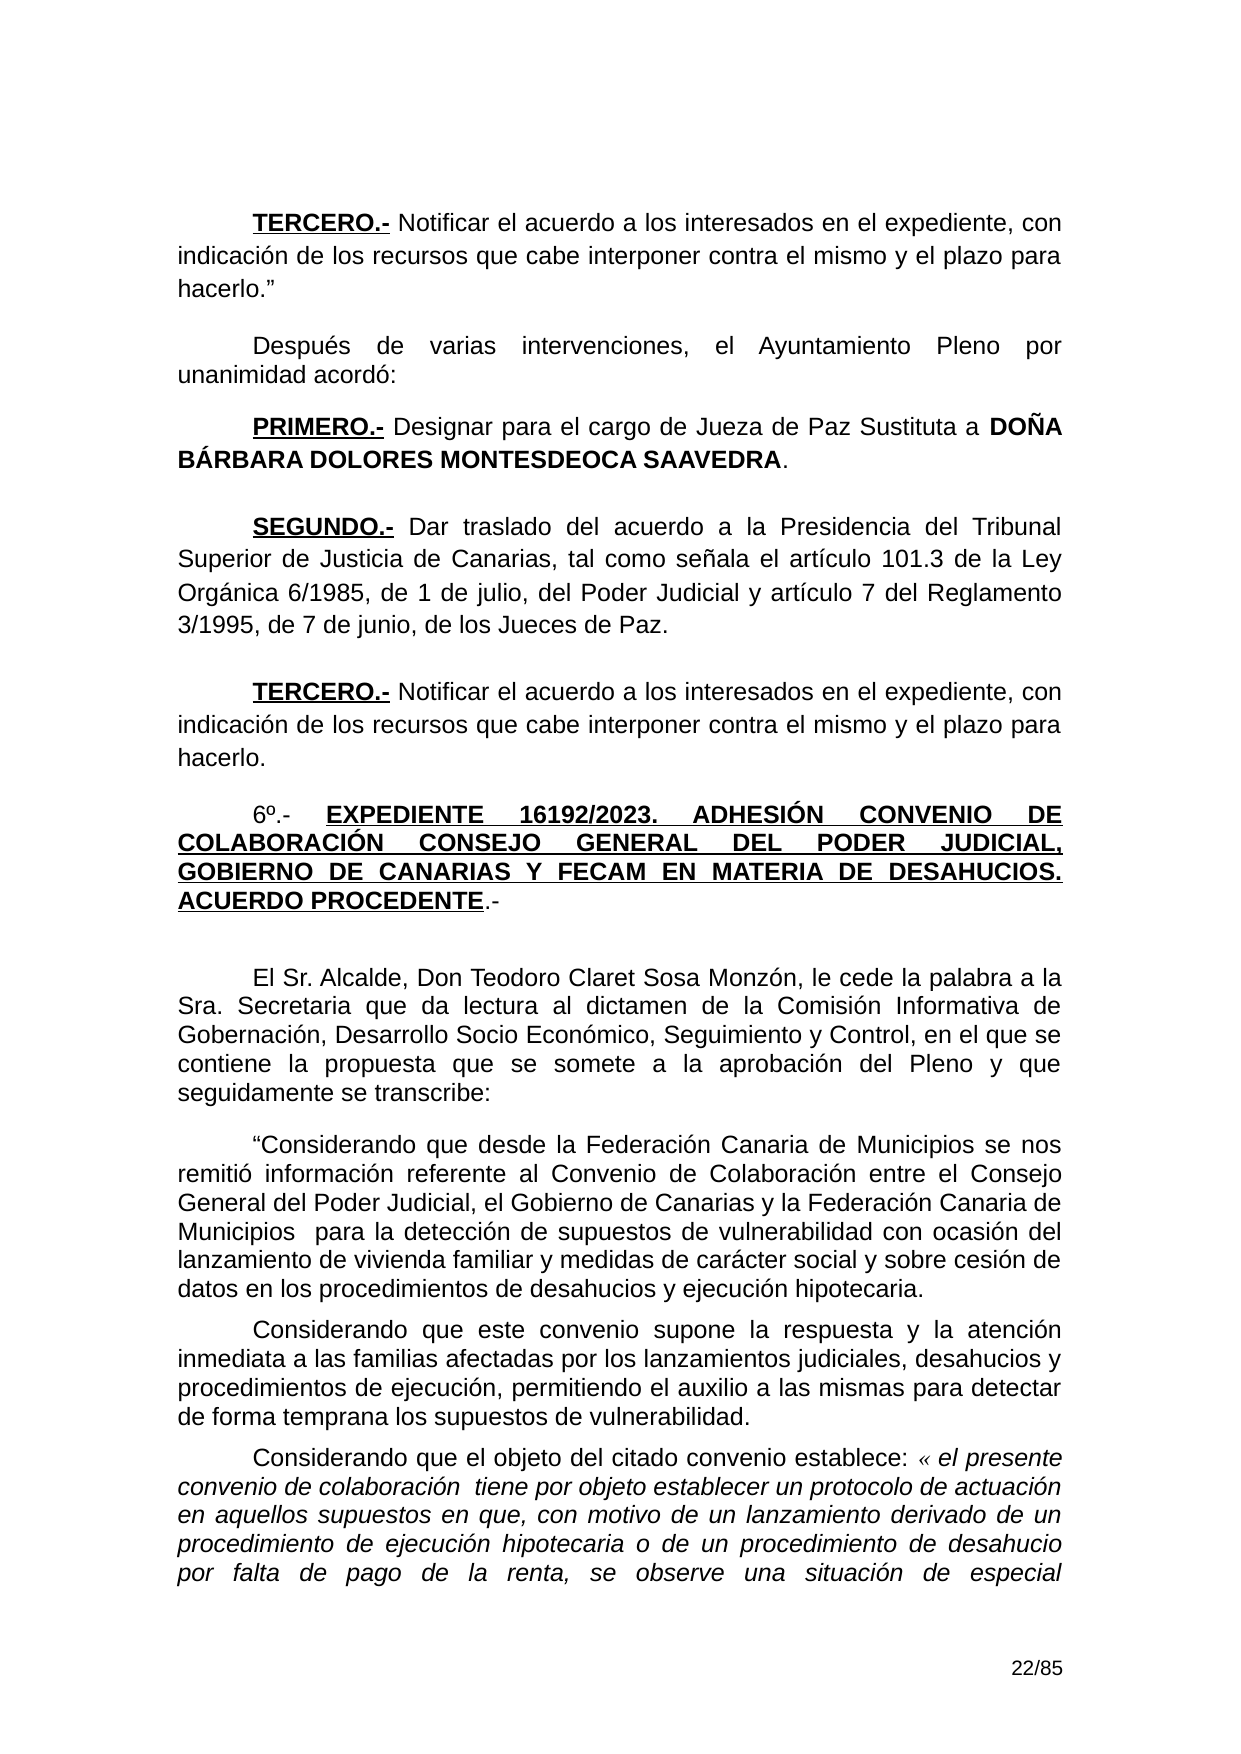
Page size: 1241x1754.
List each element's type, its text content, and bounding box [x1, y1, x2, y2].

text Considerando que el objeto del citado convenio establece: « el presente convenio de colaboración tiene por objeto establecer un protocolo de actuación en aquellos supuestos en que, con motivo de un lanzamiento derivado de un procedimiento de ejecución hipotecaria o de un procedimiento de desahucio por falta de pago de la renta, se observe una situación de especial [177, 1443, 1063, 1587]
text El Sr. Alcalde, Don Teodoro Claret Sosa Monzón, le cede la palabra a la Sra. Secretaria que da lectura al dictamen de la Comisión Informativa de Gobernación, Desarrollo Socio Económico, Seguimiento y Control, en el que se contiene la propuesta que se somete a la aprobación del Pleno y que seguidamente se transcribe: [177, 962, 1063, 1106]
text ACUERDO PROCEDENTE.- [177, 883, 1063, 914]
text SEGUNDO.- Dar traslado del acuerdo a la Presidencia del Tribunal Superior de Justicia de Canarias, tal como señala el artículo 101.3 de la Ley Orgánica 6/1985, de 1 de julio, del Poder Judicial y artículo 7 del Reglamento 3/1995, de 7 de junio, de los Jueces de Paz. [177, 511, 1063, 639]
text 6º.- EXPEDIENTE 16192/2023. ADHESIÓN CONVENIO DE COLABORACIÓN CONSEJO GENERAL DEL PODER JUDICIAL, [177, 799, 1063, 853]
text GOBIERNO DE CANARIAS Y FECAM EN MATERIA DE DESAHUCIOS. [177, 854, 1063, 882]
text “Considerando que desde la Federación Canaria de Municipios se nos remitió información referente al Convenio de Colaboración entre el Consejo General del Poder Judicial, el Gobierno de Canarias y la Federación Canaria de Municipios para la detección de supuestos de vulnerabilidad con ocasión del lanzamiento de vivienda familiar y medidas de carácter social y sobre cesión de datos en los procedimientos de desahucios y ejecución hipotecaria. [177, 1130, 1063, 1303]
text Después de varias intervenciones, el Ayuntamiento Pleno por unanimidad acordó: [177, 331, 1063, 388]
text TERCERO.- Notificar el acuerdo a los interesados en el expediente, con indicación de los recursos que cabe interponer contra el mismo y el plazo para hacerlo.” [177, 208, 1063, 303]
text Considerando que este convenio supone la respuesta y la atención inmediata a las familias afectadas por los lanzamientos judiciales, desahucios y procedimientos de ejecución, permitiendo el auxilio a las mismas para detectar de forma temprana los supuestos de vulnerabilidad. [177, 1315, 1063, 1430]
text PRIMERO.- Designar para el cargo de Jueza de Paz Sustituta a DOÑA BÁRBARA DOLORES MONTESDEOCA SAAVEDRA. [177, 412, 1063, 474]
text TERCERO.- Notificar el acuerdo a los interesados en el expediente, con indicación de los recursos que cabe interponer contra el mismo y el plazo para hacerlo. [177, 677, 1063, 771]
